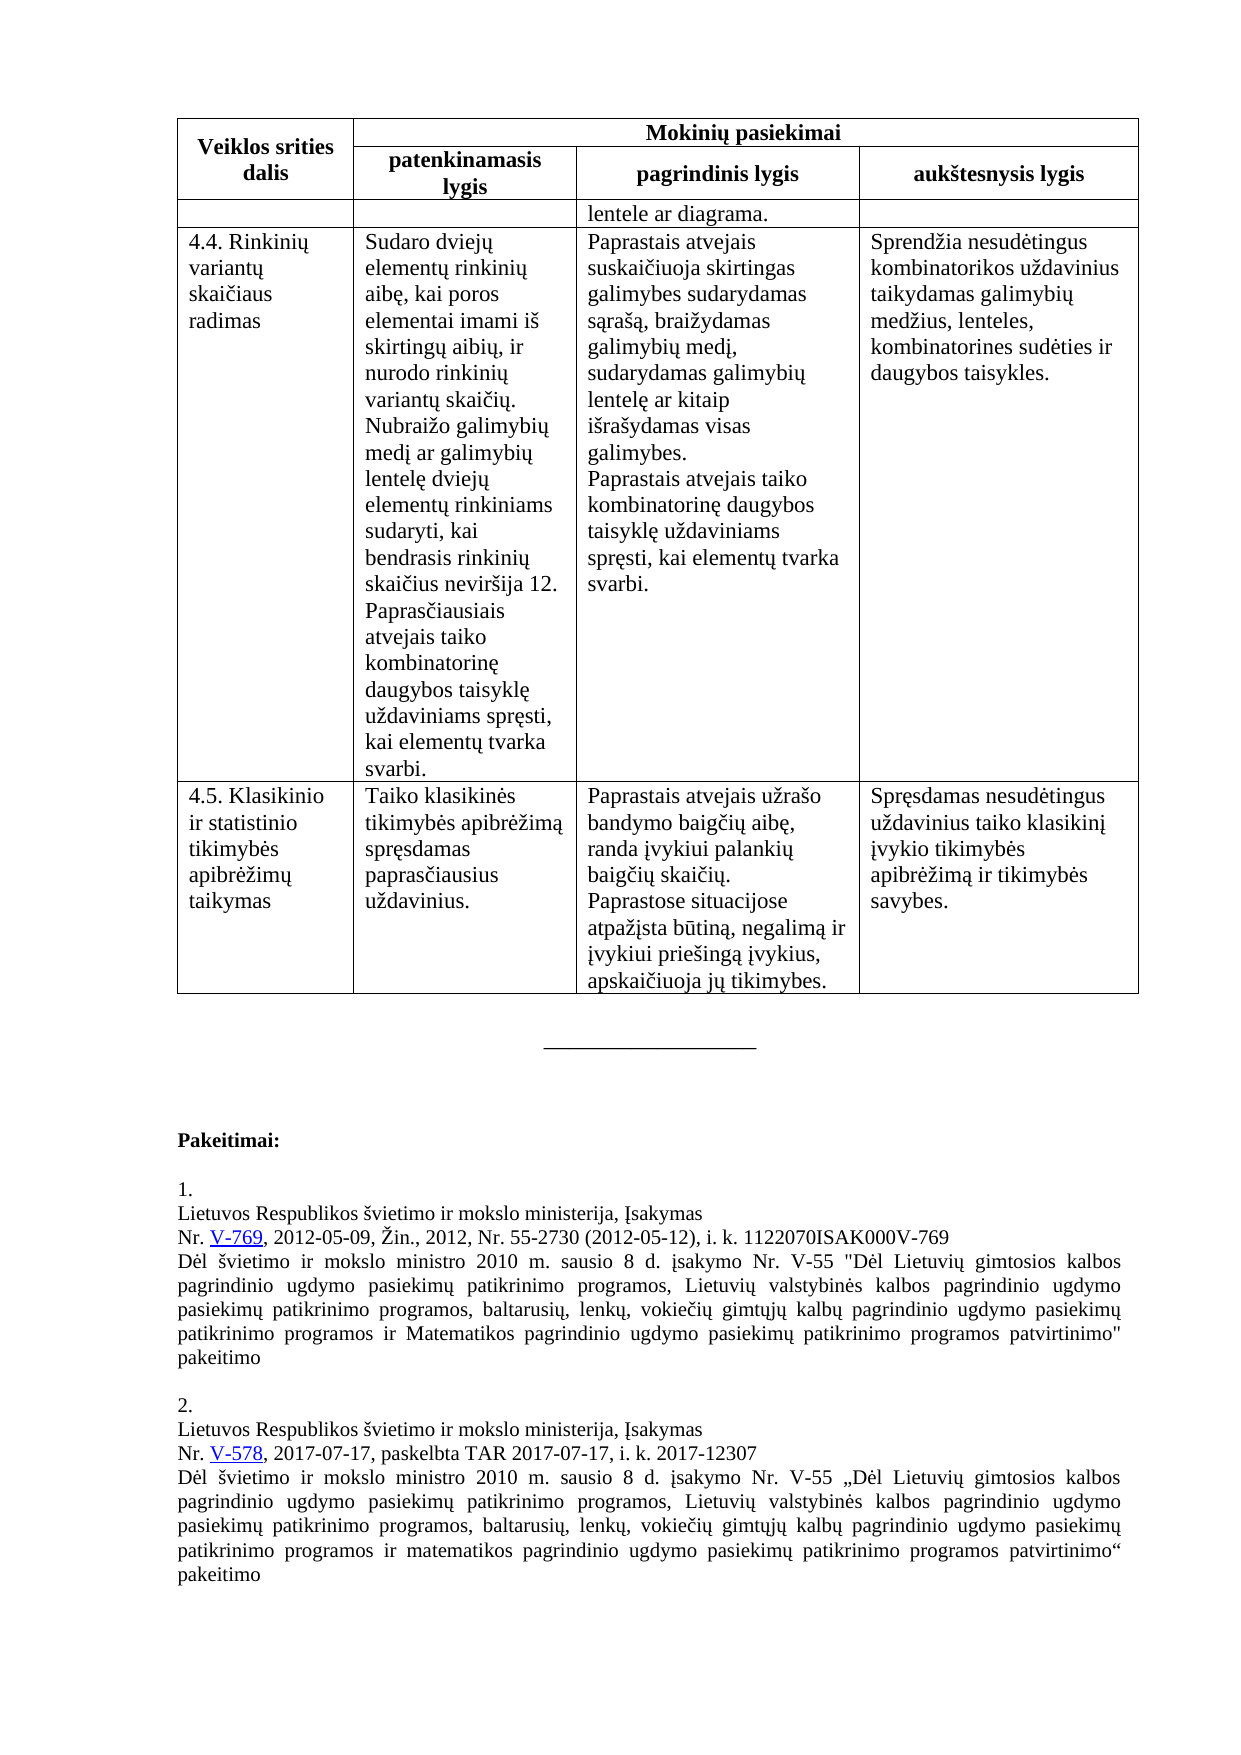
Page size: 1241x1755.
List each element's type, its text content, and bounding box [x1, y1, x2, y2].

text Pakeitimai: [177, 1128, 1122, 1152]
table_cell aukštesnysis lygis [860, 147, 1138, 199]
table_cell 4.4. Rinkinių variantų skaičiaus radimas [178, 228, 353, 781]
text Lietuvos Respublikos švietimo ir mokslo ministerija, Įsakymas [177, 1417, 1122, 1441]
table_cell Paprastais atvejais suskaičiuoja skirtingas galimybes sudarydamas sąrašą, braižydamas galimybių medį, sudarydamas galimybių lentelę ar kitaip išrašydamas visas galimybes. Paprastais atvejais taiko kombinatorinę daugybos taisyklę uždaviniams spręsti, kai elementų tvarka svarbi. [577, 228, 859, 781]
table_cell Sudaro dviejų elementų rinkinių aibę, kai poros elementai imami iš skirtingų aibių, ir nurodo rinkinių variantų skaičių. Nubraižo galimybių medį ar galimybių lentelę dviejų elementų rinkiniams sudaryti, kai bendrasis rinkinių skaičius neviršija 12. Paprasčiausiais atvejais taiko kombinatorinę daugybos taisyklę uždaviniams spręsti, kai elementų tvarka svarbi. [354, 228, 576, 781]
text 1. [177, 1177, 1122, 1201]
table_cell Spręsdamas nesudėtingus uždavinius taiko klasikinį įvykio tikimybės apibrėžimą ir tikimybės savybes. [860, 782, 1138, 993]
table_header Veiklos srities dalis [178, 119, 353, 199]
text Dėl švietimo ir mokslo ministro 2010 m. sausio 8 d. įsakymo Nr. V-55 „Dėl Lietuvių gimtosios kalbos pagrindinio ugdymo pasiekimų patikrinimo programos, Lietuvių valstybinės kalbos pagrindinio ugdymo pasiekimų patikrinimo programos, baltarusių, lenkų, vokiečių gimtųjų kalbų pagrindinio ugdymo pasiekimų patikrinimo programos ir matematikos pagrindinio ugdymo pasiekimų patikrinimo programos patvirtinimo“ pakeitimo [177, 1465, 1122, 1586]
table_cell lentele ar diagrama. [577, 200, 859, 227]
table_header Mokinių pasiekimai [354, 119, 1138, 146]
text _________________ [177, 1023, 1122, 1052]
text Dėl švietimo ir mokslo ministro 2010 m. sausio 8 d. įsakymo Nr. V-55 "Dėl Lietuvių gimtosios kalbos pagrindinio ugdymo pasiekimų patikrinimo programos, Lietuvių valstybinės kalbos pagrindinio ugdymo pasiekimų patikrinimo programos, baltarusių, lenkų, vokiečių gimtųjų kalbų pagrindinio ugdymo pasiekimų patikrinimo programos ir Matematikos pagrindinio ugdymo pasiekimų patikrinimo programos patvirtinimo" pakeitimo [177, 1249, 1122, 1369]
table_cell [178, 200, 353, 227]
text Nr. V-769, 2012-05-09, Žin., 2012, Nr. 55-2730 (2012-05-12), i. k. 1122070ISAK000V-769 [177, 1225, 1122, 1249]
text 2. [177, 1393, 1122, 1417]
table_cell [860, 200, 1138, 227]
table_cell patenkinamasis lygis [354, 147, 576, 199]
table_cell Taiko klasikinės tikimybės apibrėžimą spręsdamas paprasčiausius uždavinius. [354, 782, 576, 993]
table_cell 4.5. Klasikinio ir statistinio tikimybės apibrėžimų taikymas [178, 782, 353, 993]
table_cell [354, 200, 576, 227]
table_cell Sprendžia nesudėtingus kombinatorikos uždavinius taikydamas galimybių medžius, lenteles, kombinatorines sudėties ir daugybos taisykles. [860, 228, 1138, 781]
table_cell Paprastais atvejais užrašo bandymo baigčių aibę, randa įvykiui palankių baigčių skaičių. Paprastose situacijose atpažįsta būtiną, negalimą ir įvykiui priešingą įvykius, apskaičiuoja jų tikimybes. [577, 782, 859, 993]
table_cell pagrindinis lygis [577, 147, 859, 199]
text Nr. V-578, 2017-07-17, paskelbta TAR 2017-07-17, i. k. 2017-12307 [177, 1441, 1122, 1465]
text Lietuvos Respublikos švietimo ir mokslo ministerija, Įsakymas [177, 1201, 1122, 1225]
